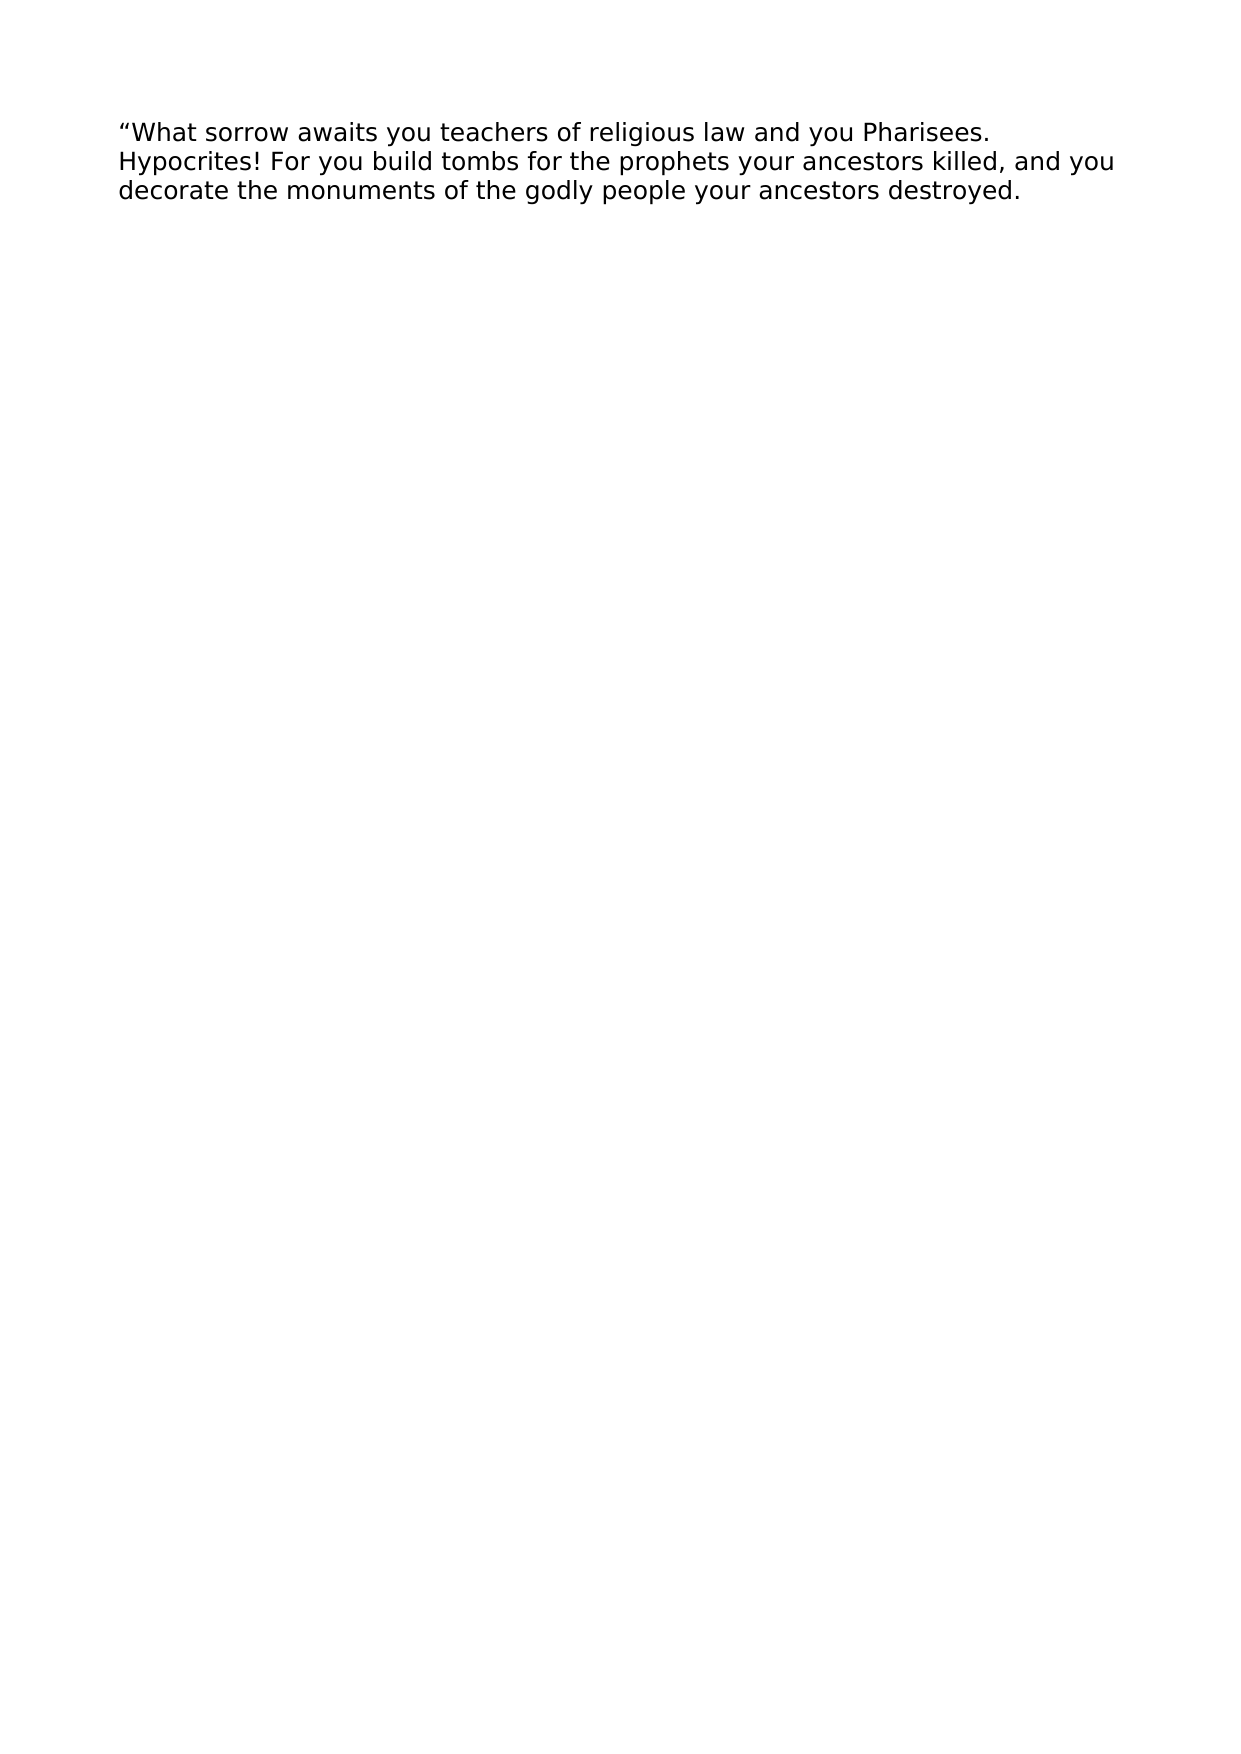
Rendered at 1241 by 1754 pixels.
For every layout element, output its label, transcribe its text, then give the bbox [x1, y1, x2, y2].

text “What sorrow awaits you teachers of religious law and you Pharisees. Hypocrites! For you build tombs for the prophets your ancestors killed, and you decorate the monuments of the godly people your ancestors destroyed. [118, 118, 1122, 206]
